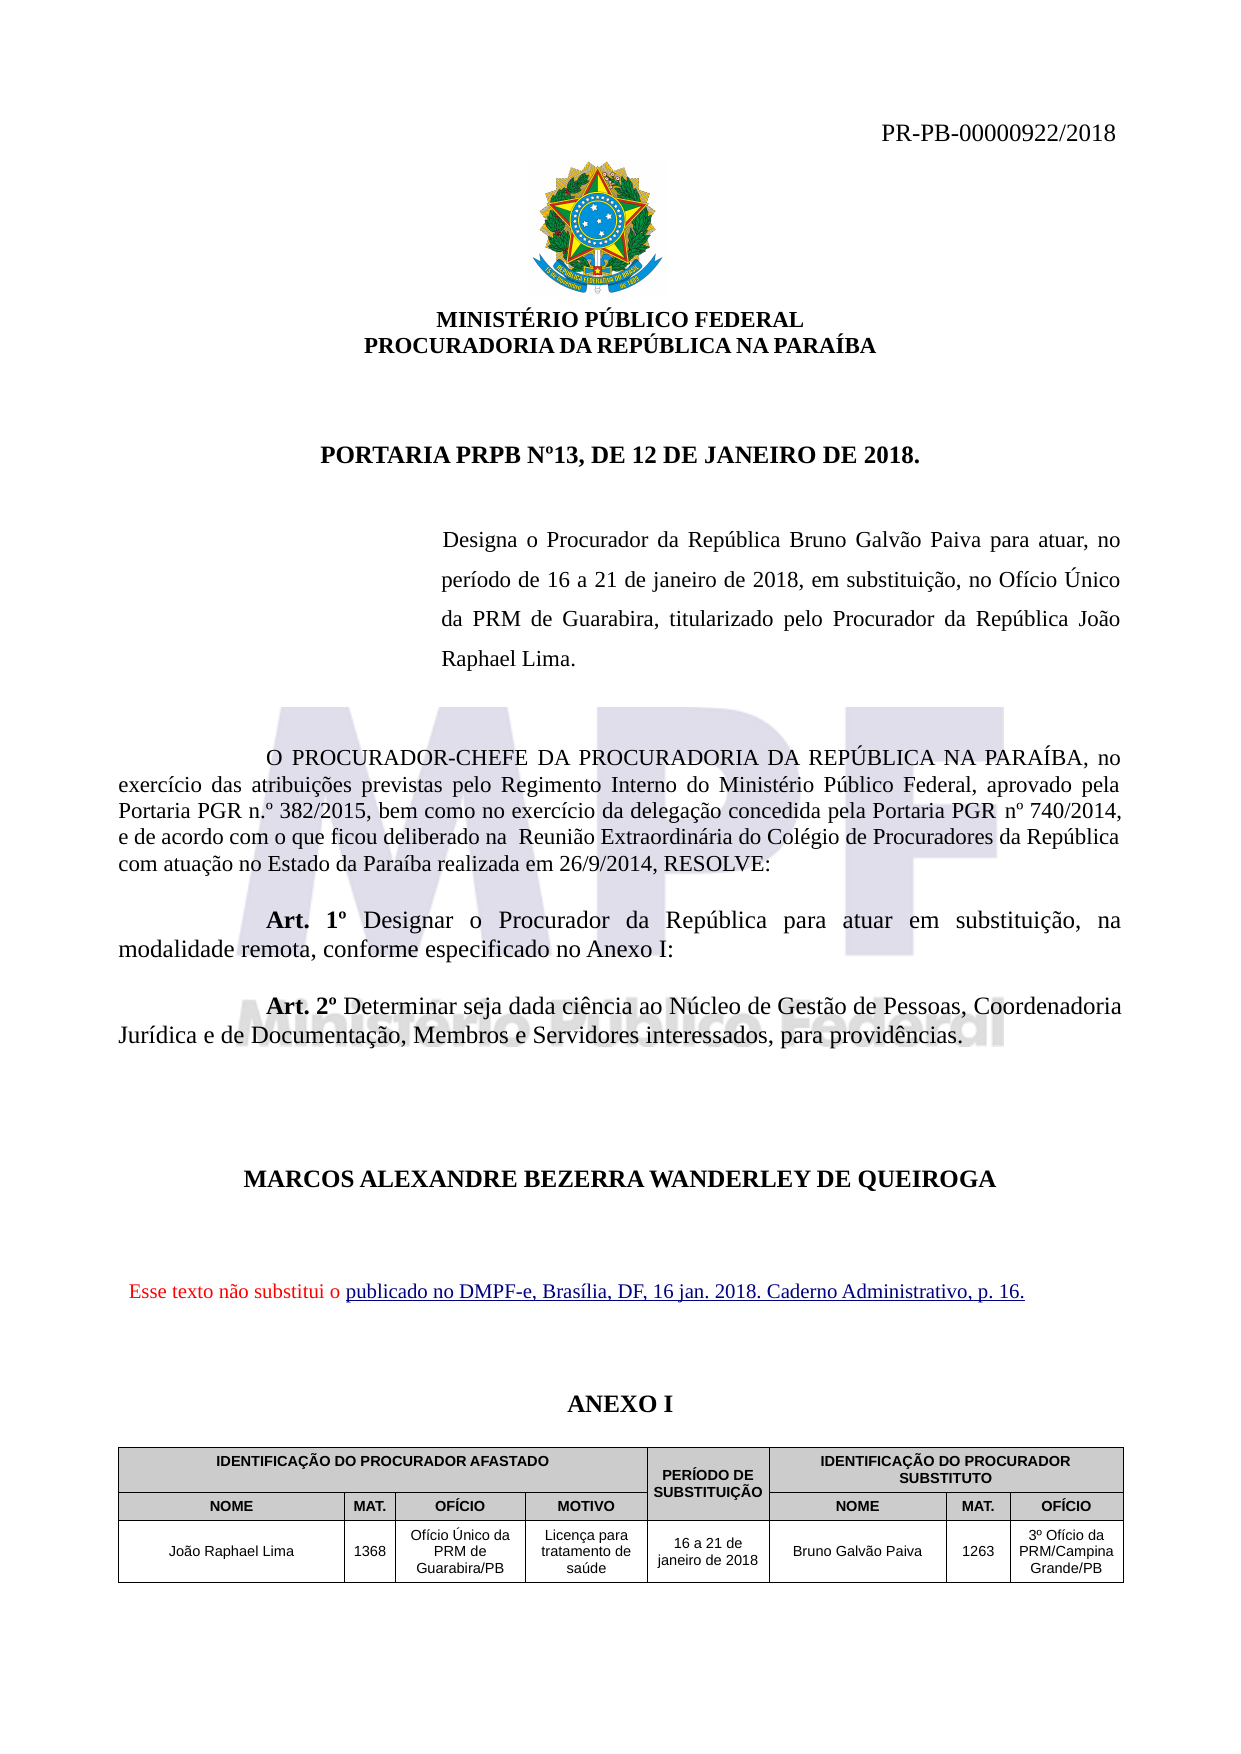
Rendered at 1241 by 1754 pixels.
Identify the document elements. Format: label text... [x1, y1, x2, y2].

picture [236, 962, 1004, 991]
text MARCOS ALEXANDRE BEZERRA WANDERLEY DE QUEIROGA [118, 1164, 1122, 1192]
text PORTARIA PRPB Nº13, DE 12 DE JANEIRO DE 2018. [118, 440, 1122, 469]
text O PROCURADOR-CHEFE DA PROCURADORIA DA REPÚBLICA NA PARAÍBA, no exercício das atribuições previstas pelo Regimento Interno do Ministério Público Federal, aprovado pela Portaria PGR n.º 382/2015, bem como no exercício da delegação concedida pela Portaria PGR nº 740/2014, e de acordo com o que ficou deliberado na Reunião Extraordinária do Colégio de Procuradores da República com atuação no Estado da Paraíba realizada em 26/9/2014, RESOLVE: [118, 742, 1122, 876]
table_cell 16 a 21 de janeiro de 2018 [648, 1521, 769, 1582]
table_cell João Raphael Lima [119, 1521, 344, 1582]
text Esse texto não substitui o publicado no DMPF-e, Brasília, DF, 16 jan. 2018. Caderno Administrativo, p. 16. [118, 1279, 1122, 1303]
table_cell Licença para tratamento de saúde [526, 1521, 647, 1582]
table_cell NOME [119, 1493, 344, 1520]
text Art. 1º Designar o Procurador da República para atuar em substituição, na modalidade remota, conforme especificado no Anexo I: [118, 905, 1122, 962]
text PROCURADORIA DA REPÚBLICA NA PARAÍBA [118, 332, 1122, 359]
table_header IDENTIFICAÇÃO DO PROCURADOR AFASTADO [119, 1448, 647, 1492]
text MINISTÉRIO PÚBLICO FEDERAL [118, 306, 1122, 332]
table_cell Ofício Único da PRM de Guarabira/PB [396, 1521, 525, 1582]
table_cell MAT. [345, 1493, 395, 1520]
picture [236, 876, 1004, 905]
table_cell 3º Ofício da PRM/Campina Grande/PB [1011, 1521, 1123, 1582]
text Art. 2º Determinar seja dada ciência ao Núcleo de Gestão de Pessoas, Coordenadoria Jurídica e de Documentação, Membros e Servidores interessados, para providências. [118, 991, 1122, 1049]
table_header IDENTIFICAÇÃO DO PROCURADOR SUBSTITUTO [770, 1448, 1123, 1492]
text Designa o Procurador da República Bruno Galvão Paiva para atuar, no período de 16 a 21 de janeiro de 2018, em substituição, no Ofício Único da PRM de Guarabira, titularizado pelo Procurador da República João Raphael Lima. [441, 527, 1122, 671]
picture [528, 158, 667, 297]
table_cell OFÍCIO [1011, 1493, 1123, 1520]
text ANEXO I [118, 1389, 1122, 1418]
table_cell 1368 [345, 1521, 395, 1582]
picture [236, 707, 1004, 742]
table_cell 1263 [947, 1521, 1010, 1582]
table_cell NOME [770, 1493, 946, 1520]
table_cell MOTIVO [526, 1493, 647, 1520]
table_cell OFÍCIO [396, 1493, 525, 1520]
table_cell MAT. [947, 1493, 1010, 1520]
table_cell Bruno Galvão Paiva [770, 1521, 946, 1582]
text PR-PB-00000922/2018 [118, 118, 1122, 147]
table_header PERÍODO DE SUBSTITUIÇÃO [648, 1448, 769, 1520]
